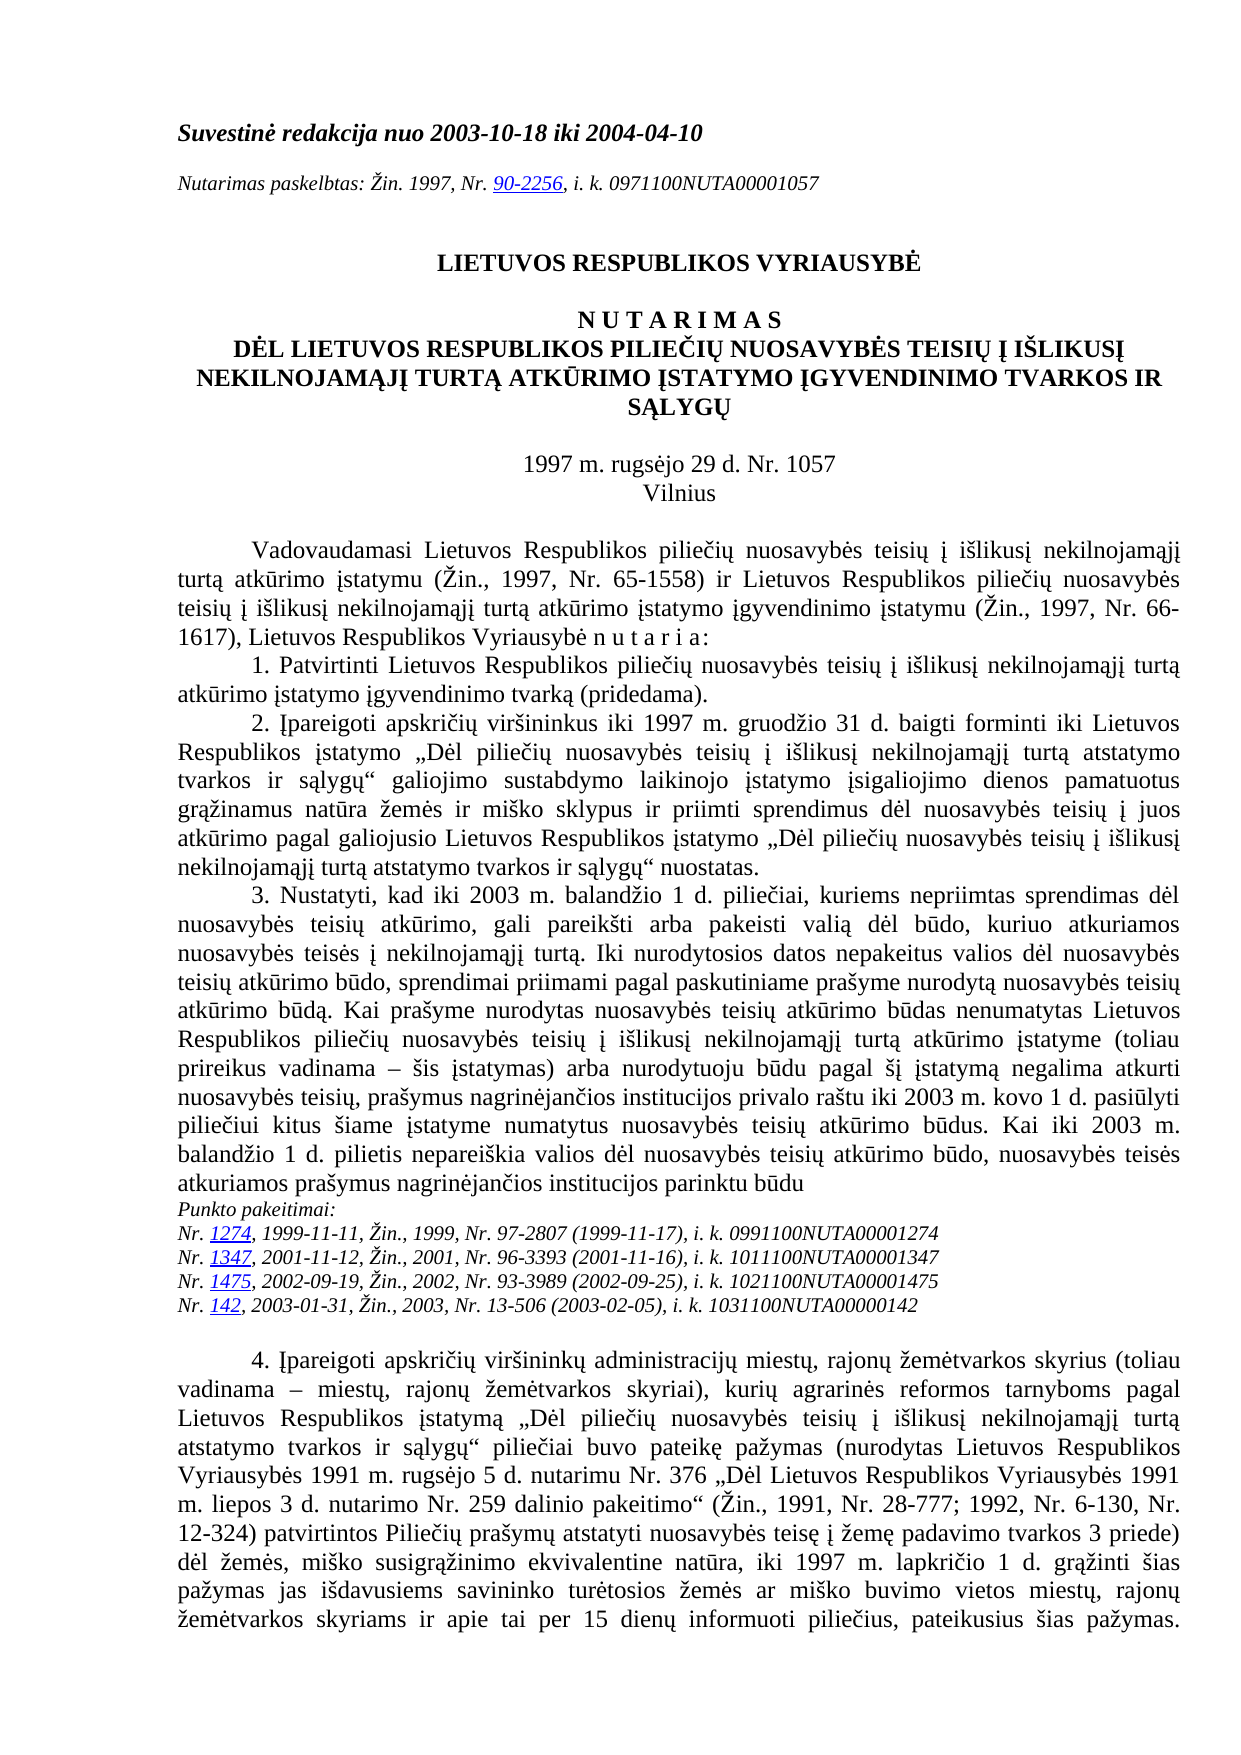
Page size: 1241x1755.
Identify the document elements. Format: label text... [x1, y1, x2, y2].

text 1. Patvirtinti Lietuvos Respublikos piliečių nuosavybės teisių į išlikusį nekilnojamąjį turtą atkūrimo įstatymo įgyvendinimo tvarką (pridedama). [177, 650, 1181, 708]
text Vilnius [177, 478, 1181, 507]
text Nutarimas paskelbtas: Žin. 1997, Nr. 90-2256, i. k. 0971100NUTA00001057 [177, 171, 1181, 195]
text 2. Įpareigoti apskričių viršininkus iki 1997 m. gruodžio 31 d. baigti forminti iki Lietuvos Respublikos įstatymo „Dėl piliečių nuosavybės teisių į išlikusį nekilnojamąjį turtą atstatymo tvarkos ir sąlygų“ galiojimo sustabdymo laikinojo įstatymo įsigaliojimo dienos pamatuotus grąžinamus natūra žemės ir miško sklypus ir priimti sprendimus dėl nuosavybės teisių į juos atkūrimo pagal galiojusio Lietuvos Respublikos įstatymo „Dėl piliečių nuosavybės teisių į išlikusį nekilnojamąjį turtą atstatymo tvarkos ir sąlygų“ nuostatas. [177, 708, 1181, 880]
text Nr. 142, 2003-01-31, Žin., 2003, Nr. 13-506 (2003-02-05), i. k. 1031100NUTA00000142 [177, 1293, 1181, 1317]
text LIETUVOS RESPUBLIKOS VYRIAUSYBĖ [177, 248, 1181, 277]
text Nr. 1274, 1999-11-11, Žin., 1999, Nr. 97-2807 (1999-11-17), i. k. 0991100NUTA00001274 [177, 1221, 1181, 1245]
text 1997 m. rugsėjo 29 d. Nr. 1057 [177, 449, 1181, 478]
text N U T A R I M A S [177, 305, 1181, 334]
text 3. Nustatyti, kad iki 2003 m. balandžio 1 d. piliečiai, kuriems nepriimtas sprendimas dėl nuosavybės teisių atkūrimo, gali pareikšti arba pakeisti valią dėl būdo, kuriuo atkuriamos nuosavybės teisės į nekilnojamąjį turtą. Iki nurodytosios datos nepakeitus valios dėl nuosavybės teisių atkūrimo būdo, sprendimai priimami pagal paskutiniame prašyme nurodytą nuosavybės teisių atkūrimo būdą. Kai prašyme nurodytas nuosavybės teisių atkūrimo būdas nenumatytas Lietuvos Respublikos piliečių nuosavybės teisių į išlikusį nekilnojamąjį turtą atkūrimo įstatyme (toliau prireikus vadinama – šis įstatymas) arba nurodytuoju būdu pagal šį įstatymą negalima atkurti nuosavybės teisių, prašymus nagrinėjančios institucijos privalo raštu iki 2003 m. kovo 1 d. pasiūlyti piliečiui kitus šiame įstatyme numatytus nuosavybės teisių atkūrimo būdus. Kai iki 2003 m. balandžio 1 d. pilietis nepareiškia valios dėl nuosavybės teisių atkūrimo būdo, nuosavybės teisės atkuriamos prašymus nagrinėjančios institucijos parinktu būdu [177, 880, 1181, 1197]
text Suvestinė redakcija nuo 2003-10-18 iki 2004-04-10 [177, 118, 1181, 147]
text Vadovaudamasi Lietuvos Respublikos piliečių nuosavybės teisių į išlikusį nekilnojamąjį turtą atkūrimo įstatymu (Žin., 1997, Nr. 65-1558) ir Lietuvos Respublikos piliečių nuosavybės teisių į išlikusį nekilnojamąjį turtą atkūrimo įstatymo įgyvendinimo įstatymu (Žin., 1997, Nr. 66-1617), Lietuvos Respublikos Vyriausybė nutaria: [177, 535, 1181, 650]
text Nr. 1475, 2002-09-19, Žin., 2002, Nr. 93-3989 (2002-09-25), i. k. 1021100NUTA00001475 [177, 1269, 1181, 1293]
text DĖL LIETUVOS RESPUBLIKOS PILIEČIŲ NUOSAVYBĖS TEISIŲ Į IŠLIKUSĮ NEKILNOJAMĄJĮ TURTĄ ATKŪRIMO ĮSTATYMO ĮGYVENDINIMO TVARKOS IR SĄLYGŲ [177, 334, 1181, 420]
text Punkto pakeitimai: [177, 1197, 1181, 1221]
text 4. Įpareigoti apskričių viršininkų administracijų miestų, rajonų žemėtvarkos skyrius (toliau vadinama – miestų, rajonų žemėtvarkos skyriai), kurių agrarinės reformos tarnyboms pagal Lietuvos Respublikos įstatymą „Dėl piliečių nuosavybės teisių į išlikusį nekilnojamąjį turtą atstatymo tvarkos ir sąlygų“ piliečiai buvo pateikę pažymas (nurodytas Lietuvos Respublikos Vyriausybės 1991 m. rugsėjo 5 d. nutarimu Nr. 376 „Dėl Lietuvos Respublikos Vyriausybės 1991 m. liepos 3 d. nutarimo Nr. 259 dalinio pakeitimo“ (Žin., 1991, Nr. 28-777; 1992, Nr. 6-130, Nr. 12-324) patvirtintos Piliečių prašymų atstatyti nuosavybės teisę į žemę padavimo tvarkos 3 priede) dėl žemės, miško susigrąžinimo ekvivalentine natūra, iki 1997 m. lapkričio 1 d. grąžinti šias pažymas jas išdavusiems savininko turėtosios žemės ar miško buvimo vietos miestų, rajonų žemėtvarkos skyriams ir apie tai per 15 dienų informuoti piliečius, pateikusius šias pažymas. [177, 1346, 1181, 1633]
text Nr. 1347, 2001-11-12, Žin., 2001, Nr. 96-3393 (2001-11-16), i. k. 1011100NUTA00001347 [177, 1245, 1181, 1269]
